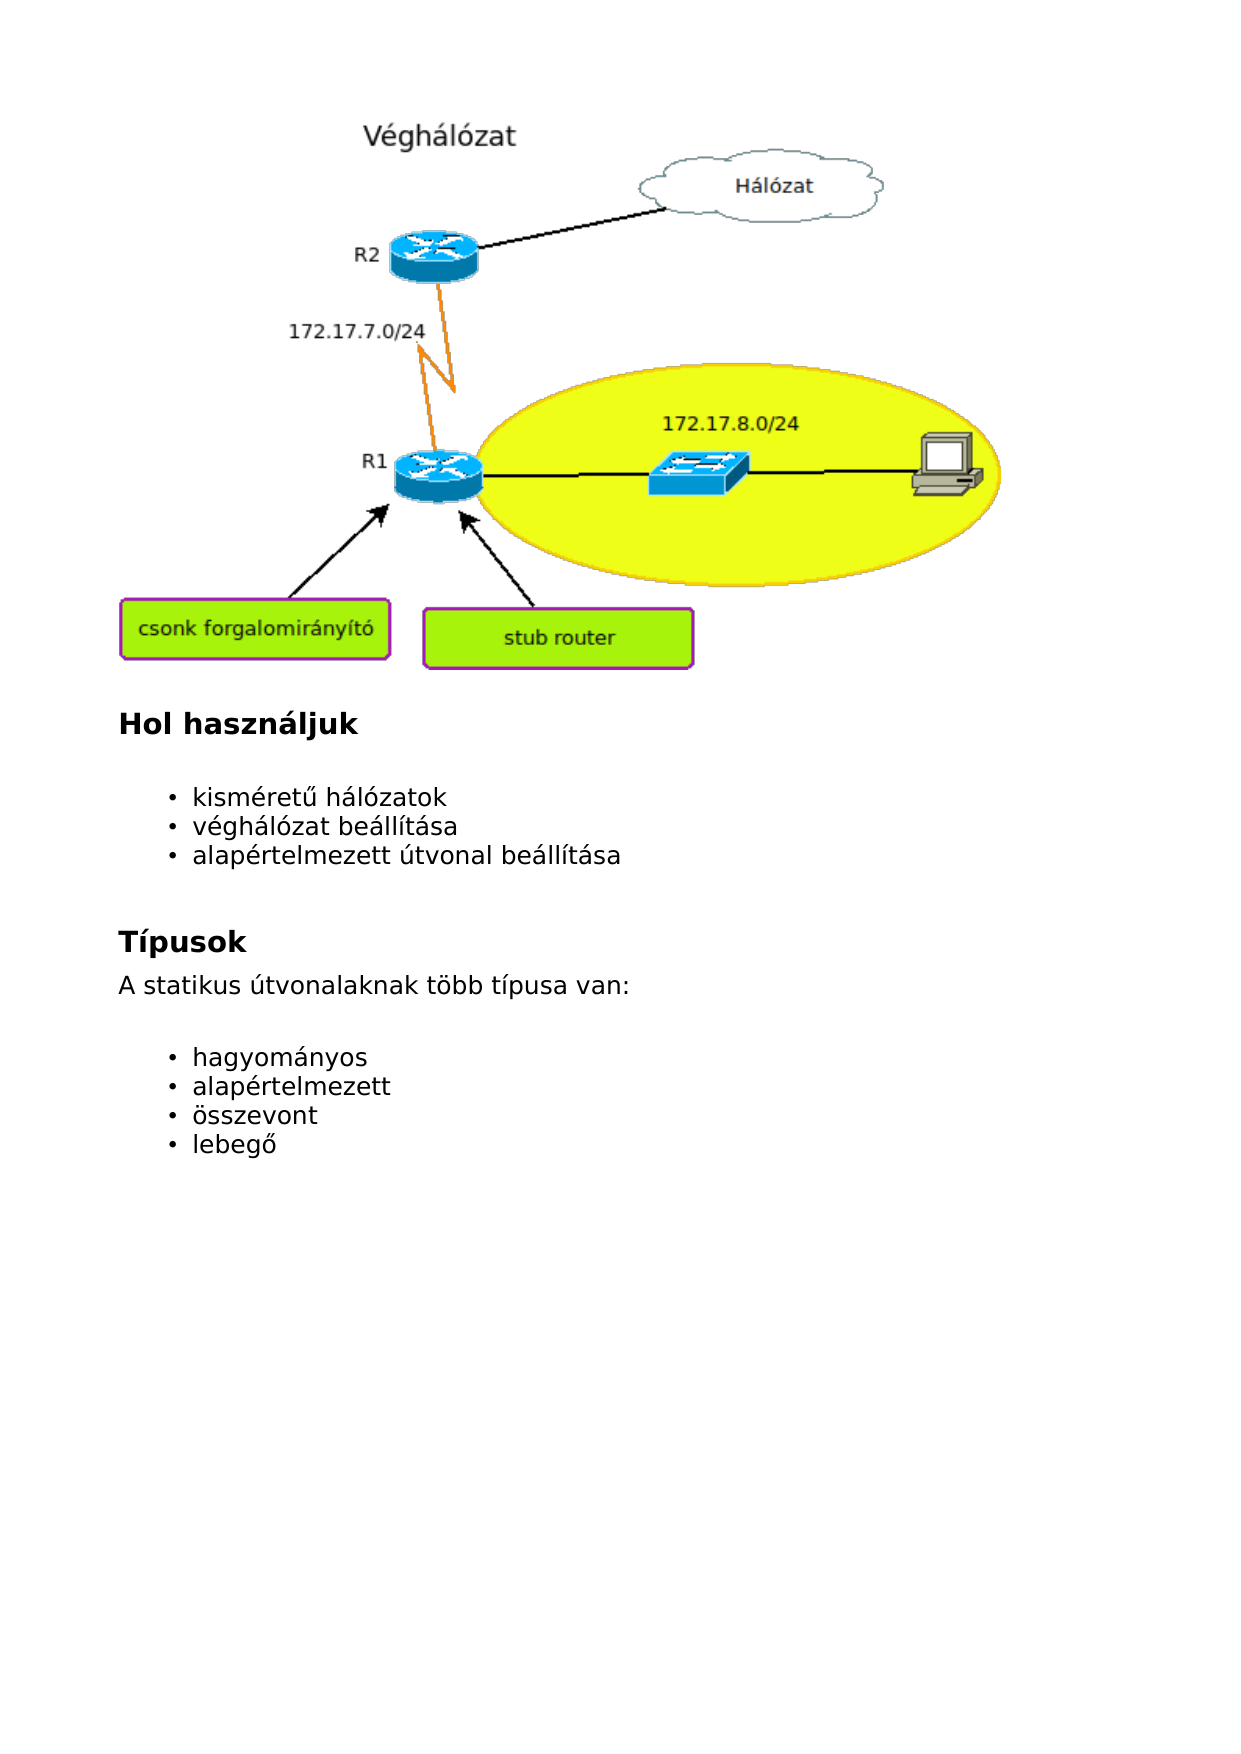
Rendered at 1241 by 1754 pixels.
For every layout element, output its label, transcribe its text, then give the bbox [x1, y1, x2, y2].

subtitle Hol használjuk [118, 707, 1122, 741]
text A statikus útvonalaknak több típusa van: [118, 972, 1122, 1001]
list hagyományos [177, 1043, 1122, 1072]
list véghálózat beállítása [177, 812, 1122, 841]
picture [118, 118, 1001, 670]
list összevont [177, 1101, 1122, 1130]
list lebegő [177, 1130, 1122, 1159]
list alapértelmezett útvonal beállítása [177, 841, 1122, 871]
list kisméretű hálózatok [177, 783, 1122, 812]
list alapértelmezett [177, 1072, 1122, 1101]
subtitle Típusok [118, 925, 1122, 959]
